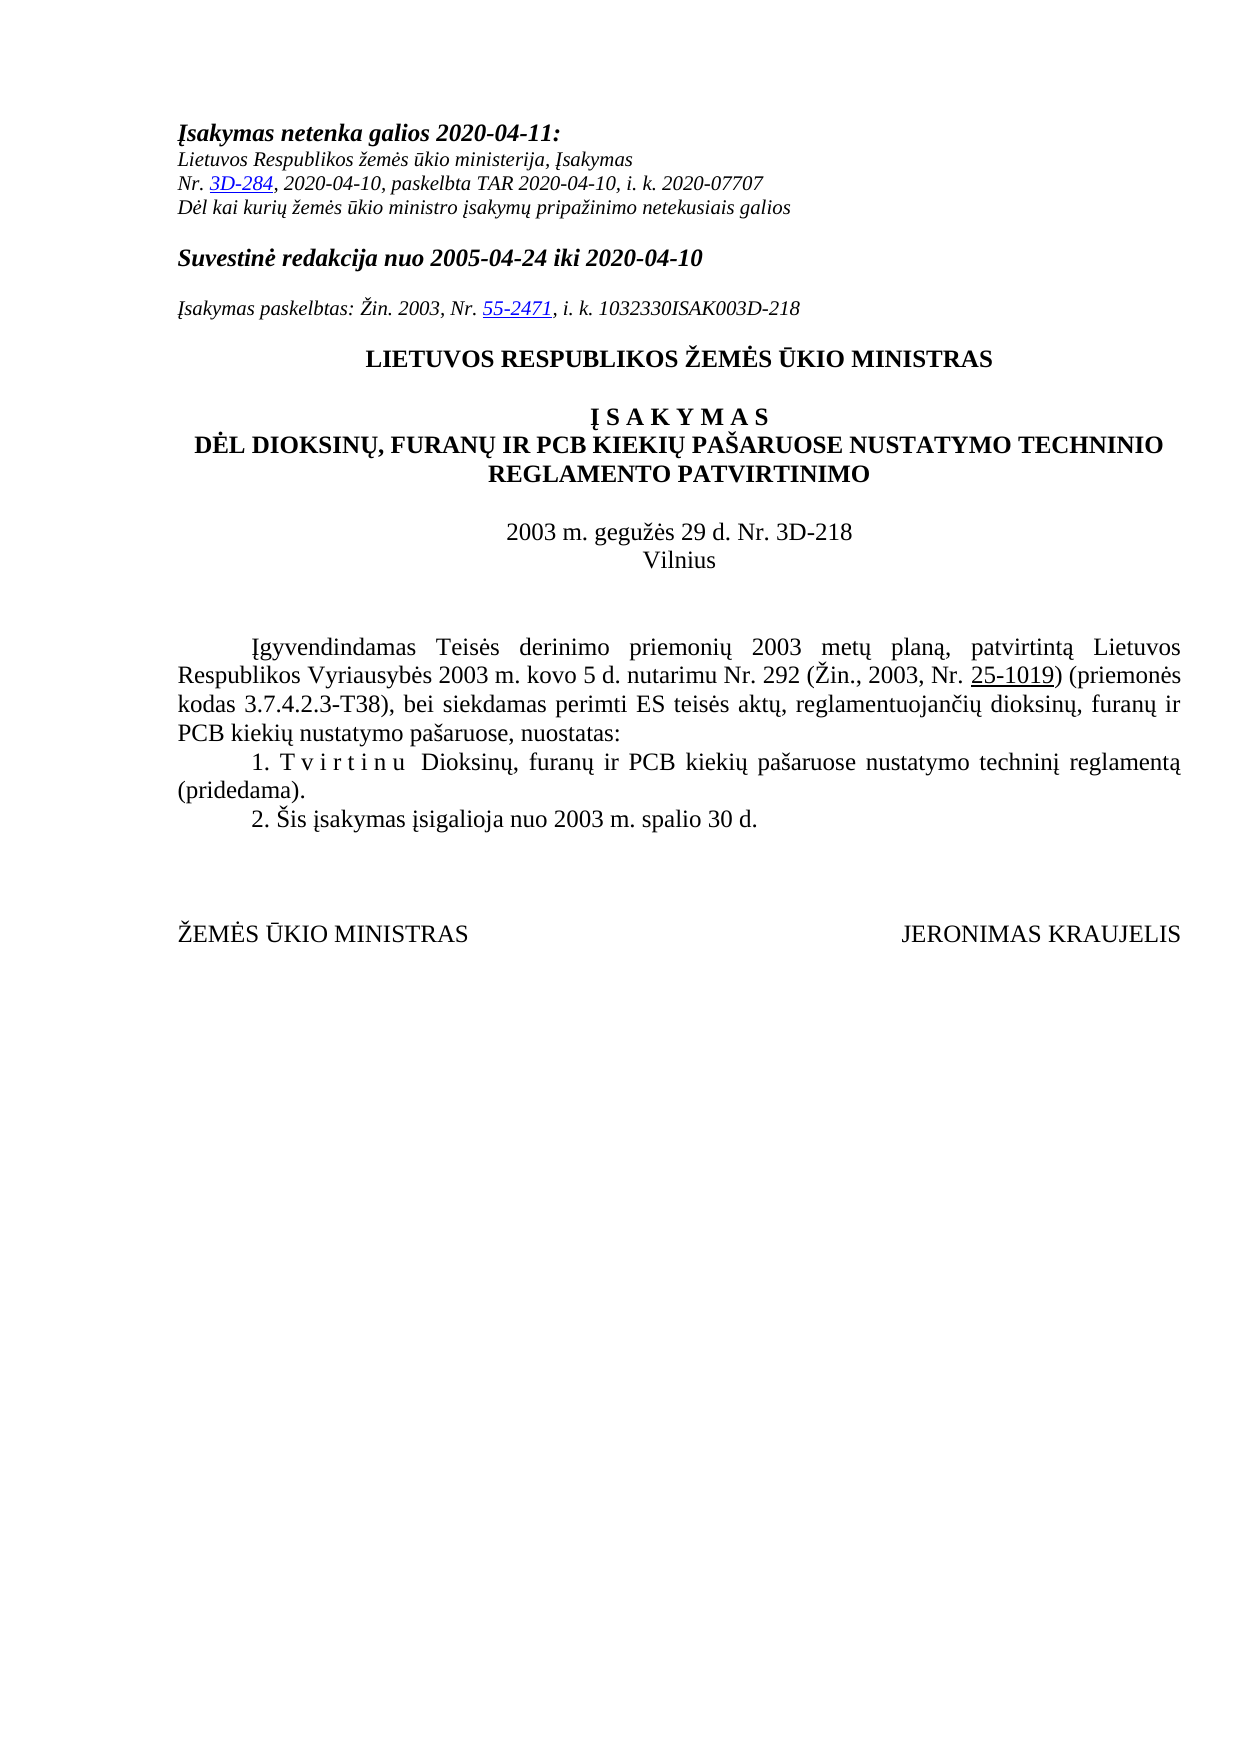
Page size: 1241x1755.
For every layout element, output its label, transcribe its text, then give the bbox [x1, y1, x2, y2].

text Į S A K Y M A S [177, 402, 1181, 430]
text Dėl kai kurių žemės ūkio ministro įsakymų pripažinimo netekusiais galios [177, 195, 1181, 219]
text Vilnius [177, 545, 1181, 574]
text 2003 m. gegužės 29 d. Nr. 3D-218 [177, 517, 1181, 545]
text 1. Tvirtinu Dioksinų, furanų ir PCB kiekių pašaruose nustatymo techninį reglamentą (pridedama). [177, 747, 1181, 804]
text DĖL DIOKSINŲ, FURANŲ IR PCB KIEKIŲ PAŠARUOSE NUSTATYMO TECHNINIO REGLAMENTO PATVIRTINIMO [177, 430, 1181, 488]
text Įgyvendindamas Teisės derinimo priemonių 2003 metų planą, patvirtintą Lietuvos Respublikos Vyriausybės 2003 m. kovo 5 d. nutarimu Nr. 292 (Žin., 2003, Nr. 25-1019) (priemonės kodas 3.7.4.2.3-T38), bei siekdamas perimti ES teisės aktų, reglamentuojančių dioksinų, furanų ir PCB kiekių nustatymo pašaruose, nuostatas: [177, 632, 1181, 747]
text LIETUVOS RESPUBLIKOS ŽEMĖS ŪKIO MINISTRAS [177, 344, 1181, 373]
text Nr. 3D-284, 2020-04-10, paskelbta TAR 2020-04-10, i. k. 2020-07707 [177, 171, 1181, 195]
text Įsakymas paskelbtas: Žin. 2003, Nr. 55-2471, i. k. 1032330ISAK003D-218 [177, 296, 1181, 320]
text ŽEMĖS ŪKIO Ministras Jeronimas Kraujelis [177, 919, 1181, 948]
text Lietuvos Respublikos žemės ūkio ministerija, Įsakymas [177, 147, 1181, 171]
text Įsakymas netenka galios 2020-04-11: [177, 118, 1181, 147]
text Suvestinė redakcija nuo 2005-04-24 iki 2020-04-10 [177, 243, 1181, 272]
text 2. Šis įsakymas įsigalioja nuo 2003 m. spalio 30 d. [177, 804, 1181, 833]
